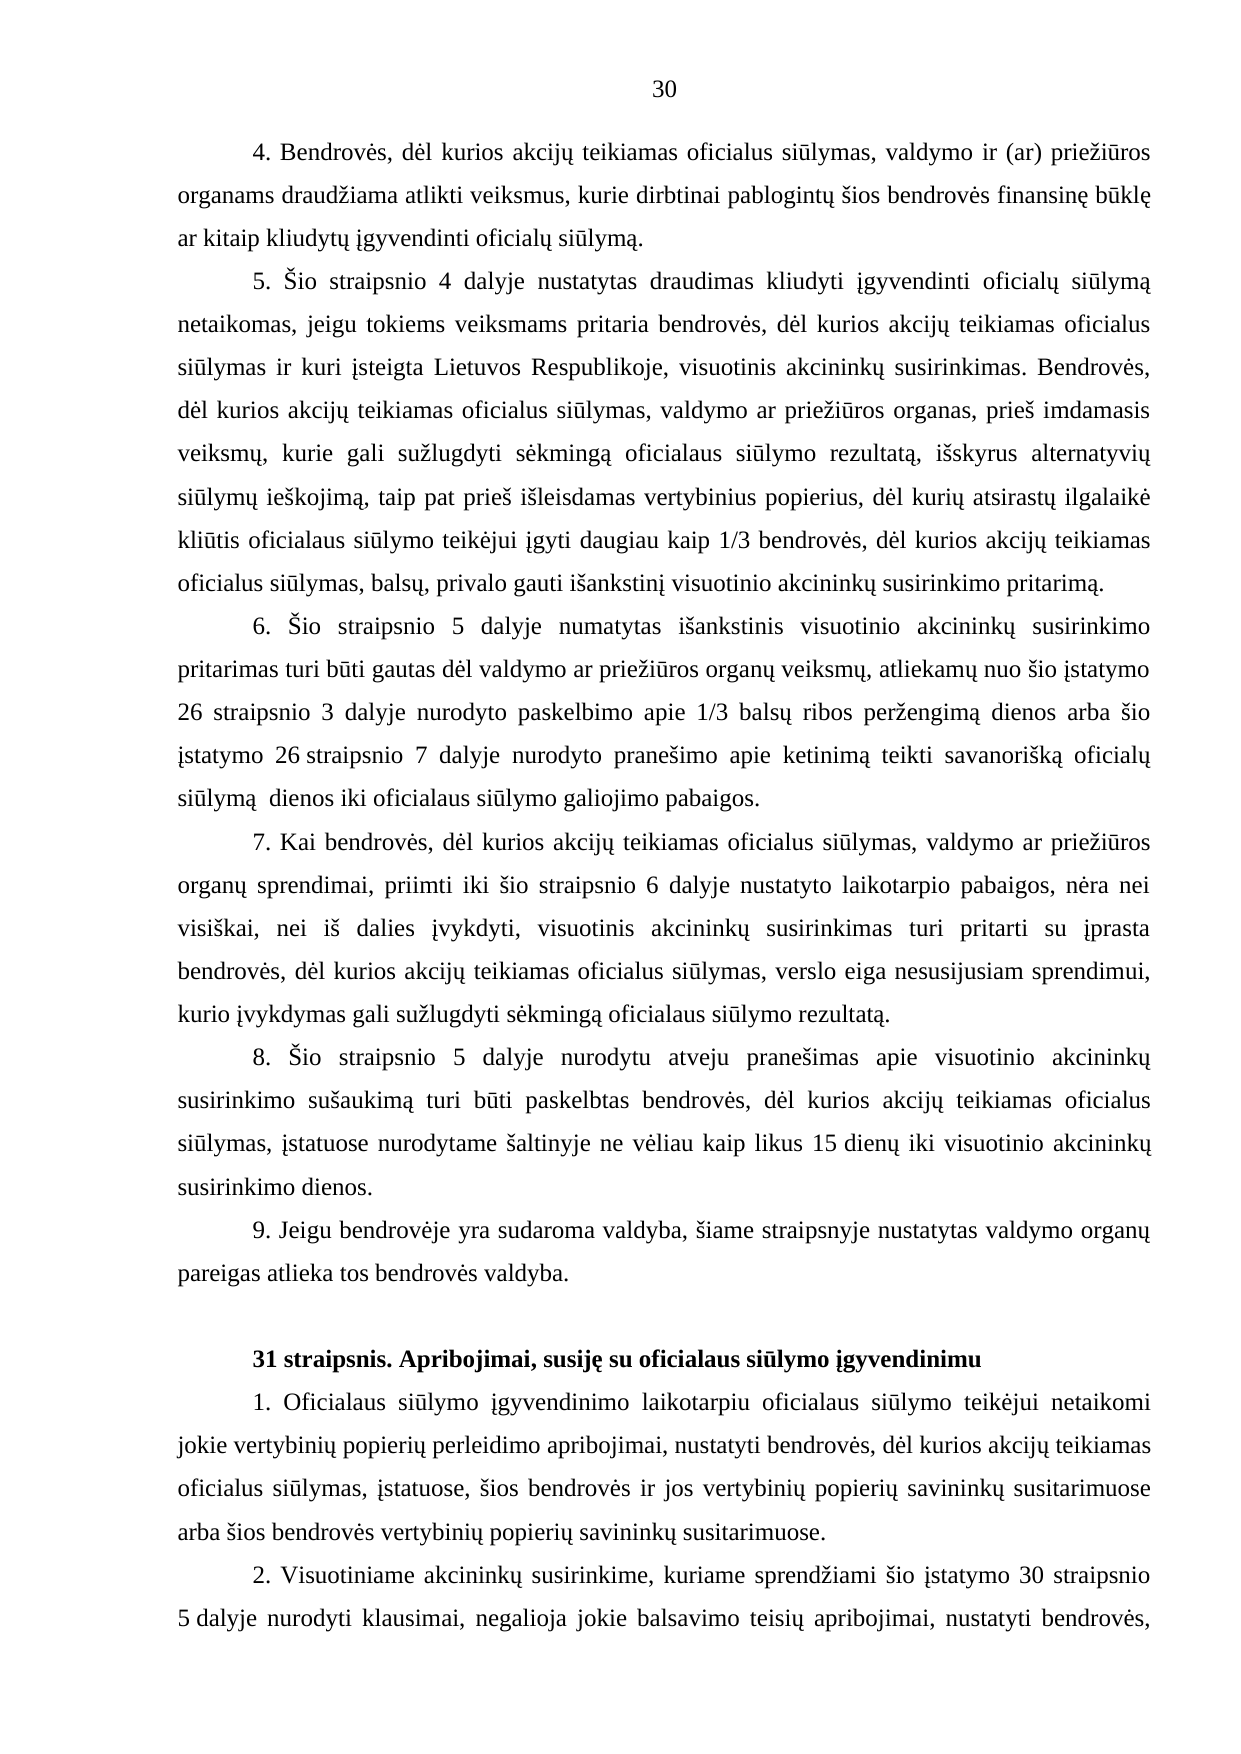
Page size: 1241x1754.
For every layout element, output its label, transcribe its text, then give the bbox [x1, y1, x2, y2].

text 1. Oficialaus siūlymo įgyvendinimo laikotarpiu oficialaus siūlymo teikėjui netaikomi jokie vertybinių popierių perleidimo apribojimai, nustatyti bendrovės, dėl kurios akcijų teikiamas oficialus siūlymas, įstatuose, šios bendrovės ir jos vertybinių popierių savininkų susitarimuose arba šios bendrovės vertybinių popierių savininkų susitarimuose. [177, 1387, 1152, 1545]
text 9. Jeigu bendrovėje yra sudaroma valdyba, šiame straipsnyje nustatytas valdymo organų pareigas atlieka tos bendrovės valdyba. [177, 1215, 1152, 1287]
text 2. Visuotiniame akcininkų susirinkime, kuriame sprendžiami šio įstatymo 30 straipsnio 5 dalyje nurodyti klausimai, negalioja jokie balsavimo teisių apribojimai, nustatyti bendrovės, [177, 1560, 1152, 1632]
text 6. Šio straipsnio 5 dalyje numatytas išankstinis visuotinio akcininkų susirinkimo pritarimas turi būti gautas dėl valdymo ar priežiūros organų veiksmų, atliekamų nuo šio įstatymo 26 straipsnio 3 dalyje nurodyto paskelbimo apie 1/3 balsų ribos peržengimą dienos arba šio įstatymo 26 straipsnio 7 dalyje nurodyto pranešimo apie ketinimą teikti savanorišką oficialų siūlymą dienos iki oficialaus siūlymo galiojimo pabaigos. [177, 611, 1152, 812]
text 7. Kai bendrovės, dėl kurios akcijų teikiamas oficialus siūlymas, valdymo ar priežiūros organų sprendimai, priimti iki šio straipsnio 6 dalyje nustatyto laikotarpio pabaigos, nėra nei visiškai, nei iš dalies įvykdyti, visuotinis akcininkų susirinkimas turi pritarti su įprasta bendrovės, dėl kurios akcijų teikiamas oficialus siūlymas, verslo eiga nesusijusiam sprendimui, kurio įvykdymas gali sužlugdyti sėkmingą oficialaus siūlymo rezultatą. [177, 827, 1152, 1028]
text 8. Šio straipsnio 5 dalyje nurodytu atveju pranešimas apie visuotinio akcininkų susirinkimo sušaukimą turi būti paskelbtas bendrovės, dėl kurios akcijų teikiamas oficialus siūlymas, įstatuose nurodytame šaltinyje ne vėliau kaip likus 15 dienų iki visuotinio akcininkų susirinkimo dienos. [177, 1042, 1152, 1200]
text 4. Bendrovės, dėl kurios akcijų teikiamas oficialus siūlymas, valdymo ir (ar) priežiūros organams draudžiama atlikti veiksmus, kurie dirbtinai pablogintų šios bendrovės finansinę būklę ar kitaip kliudytų įgyvendinti oficialų siūlymą. [177, 137, 1152, 252]
text 5. Šio straipsnio 4 dalyje nustatytas draudimas kliudyti įgyvendinti oficialų siūlymą netaikomas, jeigu tokiems veiksmams pritaria bendrovės, dėl kurios akcijų teikiamas oficialus siūlymas ir kuri įsteigta Lietuvos Respublikoje, visuotinis akcininkų susirinkimas. Bendrovės, dėl kurios akcijų teikiamas oficialus siūlymas, valdymo ar priežiūros organas, prieš imdamasis veiksmų, kurie gali sužlugdyti sėkmingą oficialaus siūlymo rezultatą, išskyrus alternatyvių siūlymų ieškojimą, taip pat prieš išleisdamas vertybinius popierius, dėl kurių atsirastų ilgalaikė kliūtis oficialaus siūlymo teikėjui įgyti daugiau kaip 1/3 bendrovės, dėl kurios akcijų teikiamas oficialus siūlymas, balsų, privalo gauti išankstinį visuotinio akcininkų susirinkimo pritarimą. [177, 266, 1152, 597]
text 31 straipsnis. Apribojimai, susiję su oficialaus siūlymo įgyvendinimu [177, 1344, 1152, 1373]
